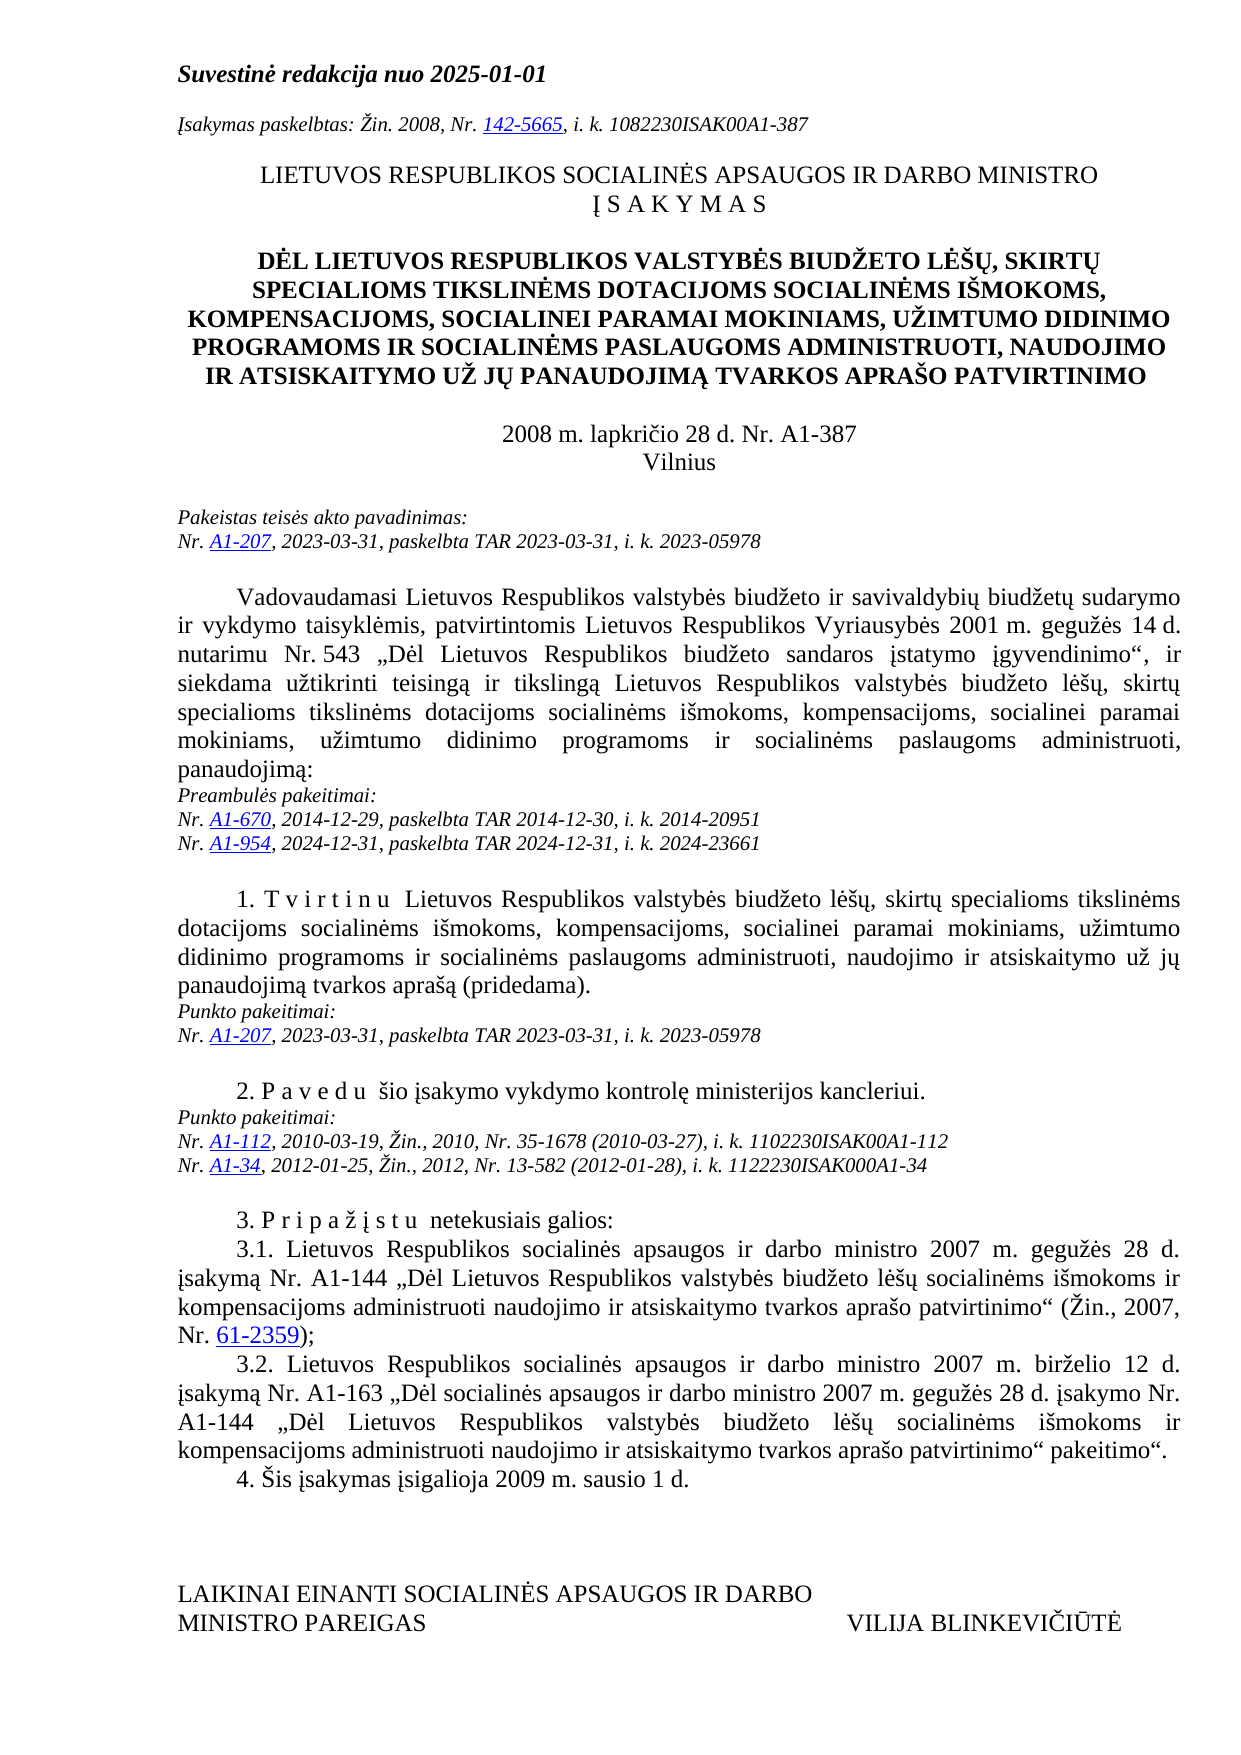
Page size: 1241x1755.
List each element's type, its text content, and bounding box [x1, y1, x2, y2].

text Įsakymas paskelbtas: Žin. 2008, Nr. 142-5665, i. k. 1082230ISAK00A1-387 [177, 112, 1181, 136]
text Vilnius [177, 447, 1181, 476]
text Nr. A1-34, 2012-01-25, Žin., 2012, Nr. 13-582 (2012-01-28), i. k. 1122230ISAK000A1-34 [177, 1153, 1181, 1177]
text DĖL LIETUVOS RESPUBLIKOS VALSTYBĖS BIUDŽETO LĖŠŲ, SKIRTŲ SPECIALIOMS TIKSLINĖMS DOTACIJOMS SOCIALINĖMS IŠMOKOMS, KOMPENSACIJOMS, SOCIALINEI PARAMAI MOKINIAMS, UŽIMTUMO DIDINIMO PROGRAMOMS IR SOCIALINĖMS PASLAUGOMS ADMINISTRUOTI, NAUDOJIMO IR ATSISKAITYMO UŽ JŲ PANAUDOJIMĄ TVARKOS APRAŠO PATVIRTINIMO [177, 246, 1181, 390]
text Nr. A1-112, 2010-03-19, Žin., 2010, Nr. 35-1678 (2010-03-27), i. k. 1102230ISAK00A1-112 [177, 1129, 1181, 1153]
text MINISTRO PAREIGAS VILIJA BLINKEVIČIŪTĖ [177, 1608, 1181, 1637]
text LAIKINAI EINANTI SOCIALINĖS APSAUGOS IR DARBO [177, 1579, 1181, 1608]
text Nr. A1-670, 2014-12-29, paskelbta TAR 2014-12-30, i. k. 2014-20951 [177, 807, 1181, 831]
text 2. Pavedu šio įsakymo vykdymo kontrolę ministerijos kancleriui. [177, 1076, 1181, 1105]
text 4. Šis įsakymas įsigalioja 2009 m. sausio 1 d. [177, 1464, 1181, 1493]
text 2008 m. lapkričio 28 d. Nr. A1-387 [177, 419, 1181, 447]
text Preambulės pakeitimai: [177, 783, 1181, 807]
text ĮSAKYMAS [177, 189, 1181, 217]
text Vadovaudamasi Lietuvos Respublikos valstybės biudžeto ir savivaldybių biudžetų sudarymo ir vykdymo taisyklėmis, patvirtintomis Lietuvos Respublikos Vyriausybės 2001 m. gegužės 14 d. nutarimu Nr. 543 „Dėl Lietuvos Respublikos biudžeto sandaros įstatymo įgyvendinimo“, ir siekdama užtikrinti teisingą ir tikslingą Lietuvos Respublikos valstybės biudžeto lėšų, skirtų specialioms tikslinėms dotacijoms socialinėms išmokoms, kompensacijoms, socialinei paramai mokiniams, užimtumo didinimo programoms ir socialinėms paslaugoms administruoti, panaudojimą: [177, 582, 1181, 783]
text LIETUVOS RESPUBLIKOS SOCIALINĖS APSAUGOS IR DARBO MINISTRO [177, 160, 1181, 189]
text Nr. A1-207, 2023-03-31, paskelbta TAR 2023-03-31, i. k. 2023-05978 [177, 1023, 1181, 1047]
text Punkto pakeitimai: [177, 1105, 1181, 1129]
text Nr. A1-207, 2023-03-31, paskelbta TAR 2023-03-31, i. k. 2023-05978 [177, 529, 1181, 553]
text Suvestinė redakcija nuo 2025-01-01 [177, 59, 1181, 88]
text 1. Tvirtinu Lietuvos Respublikos valstybės biudžeto lėšų, skirtų specialioms tikslinėms dotacijoms socialinėms išmokoms, kompensacijoms, socialinei paramai mokiniams, užimtumo didinimo programoms ir socialinėms paslaugoms administruoti, naudojimo ir atsiskaitymo už jų panaudojimą tvarkos aprašą (pridedama). [177, 884, 1181, 999]
text Punkto pakeitimai: [177, 999, 1181, 1023]
text Pakeistas teisės akto pavadinimas: [177, 505, 1181, 529]
text Nr. A1-954, 2024-12-31, paskelbta TAR 2024-12-31, i. k. 2024-23661 [177, 831, 1181, 855]
text 3. Pripažįstu netekusiais galios: [177, 1206, 1181, 1234]
text 3.2. Lietuvos Respublikos socialinės apsaugos ir darbo ministro 2007 m. birželio 12 d. įsakymą Nr. A1-163 „Dėl socialinės apsaugos ir darbo ministro 2007 m. gegužės 28 d. įsakymo Nr. A1-144 „Dėl Lietuvos Respublikos valstybės biudžeto lėšų socialinėms išmokoms ir kompensacijoms administruoti naudojimo ir atsiskaitymo tvarkos aprašo patvirtinimo“ pakeitimo“. [177, 1349, 1181, 1464]
text 3.1. Lietuvos Respublikos socialinės apsaugos ir darbo ministro 2007 m. gegužės 28 d. įsakymą Nr. A1-144 „Dėl Lietuvos Respublikos valstybės biudžeto lėšų socialinėms išmokoms ir kompensacijoms administruoti naudojimo ir atsiskaitymo tvarkos aprašo patvirtinimo“ (Žin., 2007, Nr. 61-2359); [177, 1234, 1181, 1349]
